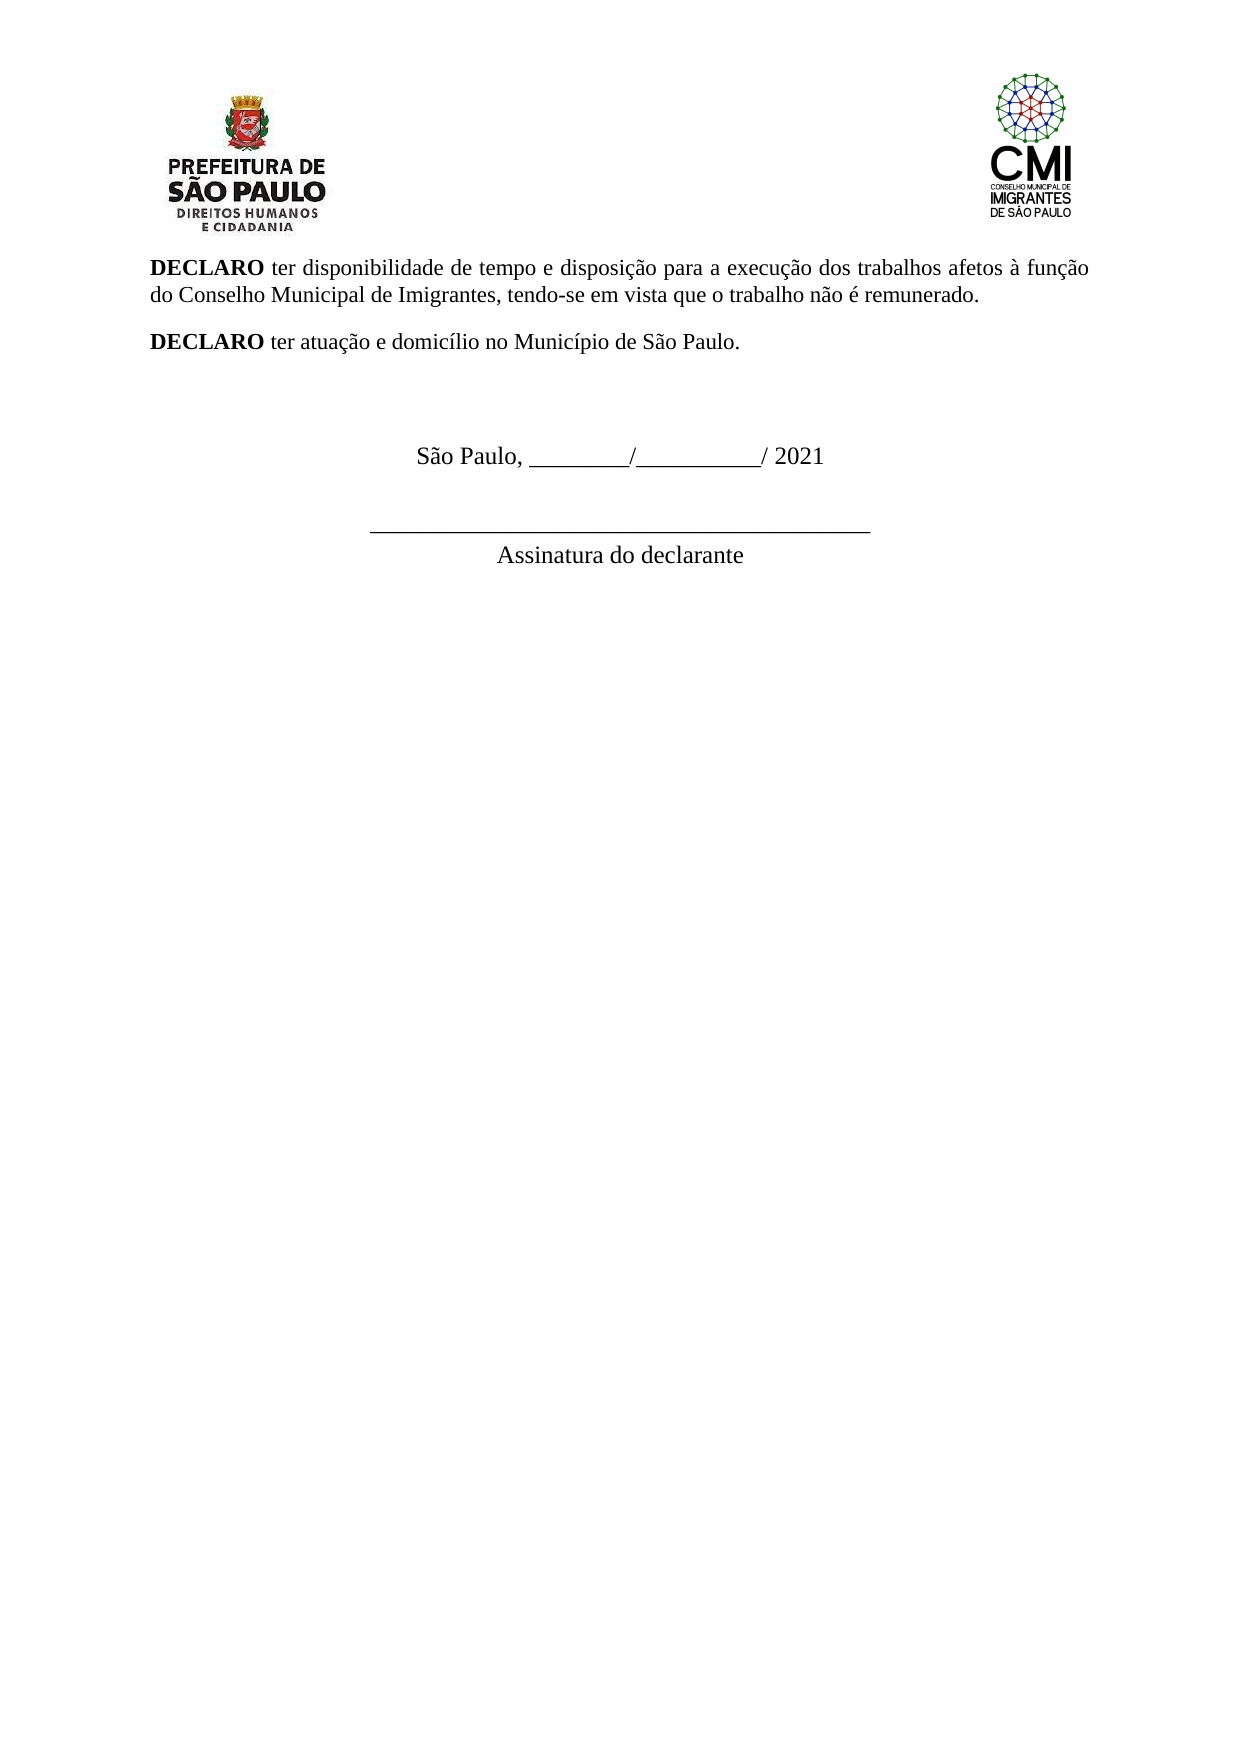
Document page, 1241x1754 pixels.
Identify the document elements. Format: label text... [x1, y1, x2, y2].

text DECLARO ter atuação e domicílio no Município de São Paulo. [150, 328, 1090, 354]
picture [942, 58, 1119, 236]
text DECLARO ter disponibilidade de tempo e disposição para a execução dos trabalhos afetos à função do Conselho Municipal de Imigrantes, tendo-se em vista que o trabalho não é remunerado. [150, 150, 1090, 307]
picture [150, 75, 339, 150]
text Assinatura do declarante [150, 540, 1090, 569]
text ________________________________________ [150, 507, 1090, 536]
text São Paulo, ________/__________/ 2021 [150, 441, 1090, 470]
